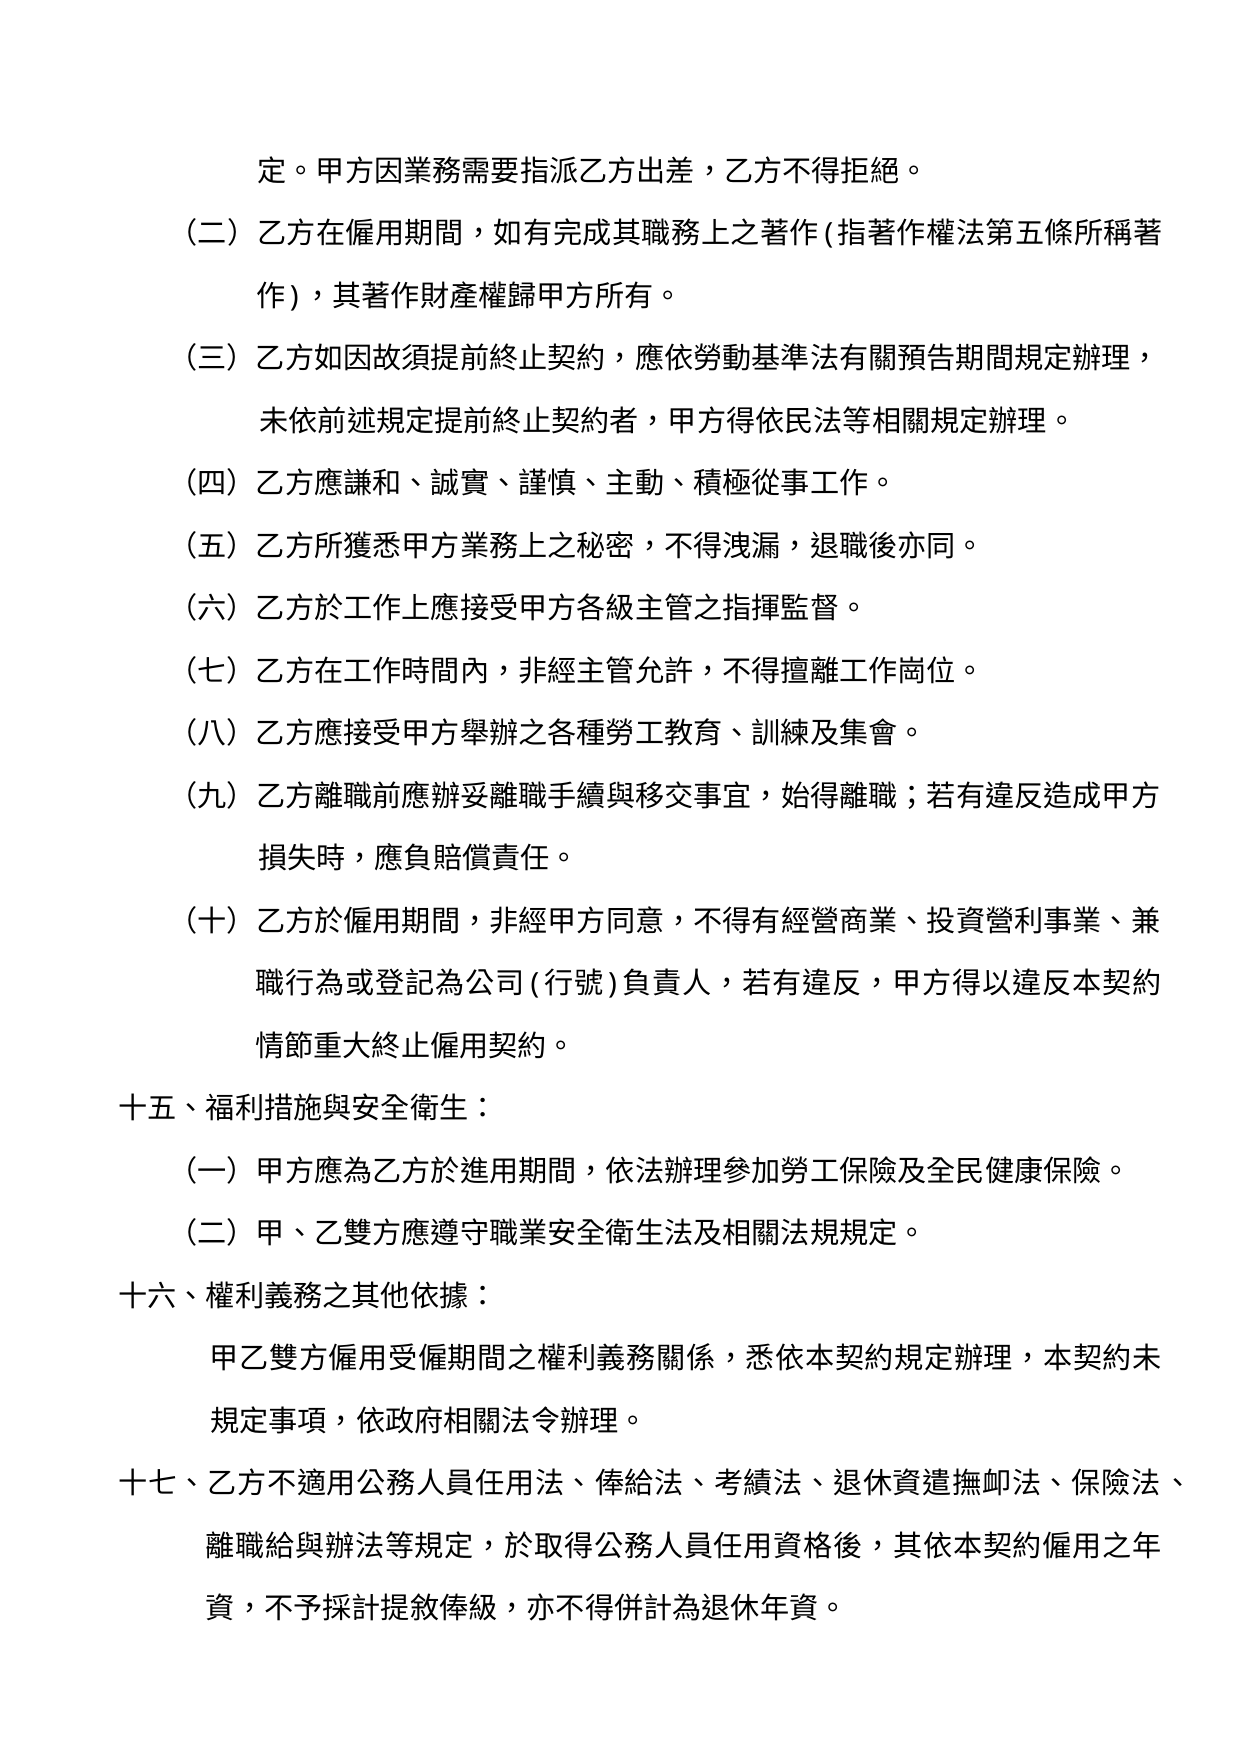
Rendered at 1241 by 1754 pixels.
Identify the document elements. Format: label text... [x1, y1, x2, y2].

text （五）乙方所獲悉甲方業務上之秘密，不得洩漏，退職後亦同。 [168, 502, 1163, 564]
text 十五、福利措施與安全衛生： [118, 1064, 1163, 1127]
text （一）甲方應為乙方於進用期間，依法辦理參加勞工保險及全民健康保險。 [118, 1127, 1163, 1189]
text 甲乙雙方僱用受僱期間之權利義務關係，悉依本契約規定辦理，本契約未規定事項，依政府相關法令辦理。 [209, 1314, 1163, 1439]
text （十）乙方於僱用期間，非經甲方同意，不得有經營商業、投資營利事業、兼職行為或登記為公司(行號)負責人，若有違反，甲方得以違反本契約情節重大終止僱用契約。 [168, 877, 1163, 1064]
text （二）甲、乙雙方應遵守職業安全衛生法及相關法規規定。 [118, 1189, 1163, 1252]
text （二）乙方在僱用期間，如有完成其職務上之著作(指著作權法第五條所稱著作)，其著作財產權歸甲方所有。 [168, 189, 1163, 314]
text 十六、權利義務之其他依據： [118, 1252, 1163, 1314]
text （七）乙方在工作時間內，非經主管允許，不得擅離工作崗位。 [168, 627, 1163, 689]
text （八）乙方應接受甲方舉辦之各種勞工教育、訓練及集會。 [168, 689, 1163, 752]
text 十七、乙方不適用公務人員任用法、俸給法、考績法、退休資遣撫卹法、保險法、離職給與辦法等規定，於取得公務人員任用資格後，其依本契約僱用之年資，不予採計提敘俸級，亦不得併計為退休年資。 [118, 1439, 1163, 1627]
list 定。甲方因業務需要指派乙方出差，乙方不得拒絕。 [168, 127, 1163, 189]
text （四）乙方應謙和、誠實、謹慎、主動、積極從事工作。 [168, 439, 1163, 502]
text （九）乙方離職前應辦妥離職手續與移交事宜，始得離職；若有違反造成甲方損失時，應負賠償責任。 [168, 752, 1163, 877]
text （三）乙方如因故須提前終止契約，應依勞動基準法有關預告期間規定辦理，未依前述規定提前終止契約者，甲方得依民法等相關規定辦理。 [168, 314, 1163, 439]
text （六）乙方於工作上應接受甲方各級主管之指揮監督。 [168, 564, 1163, 627]
